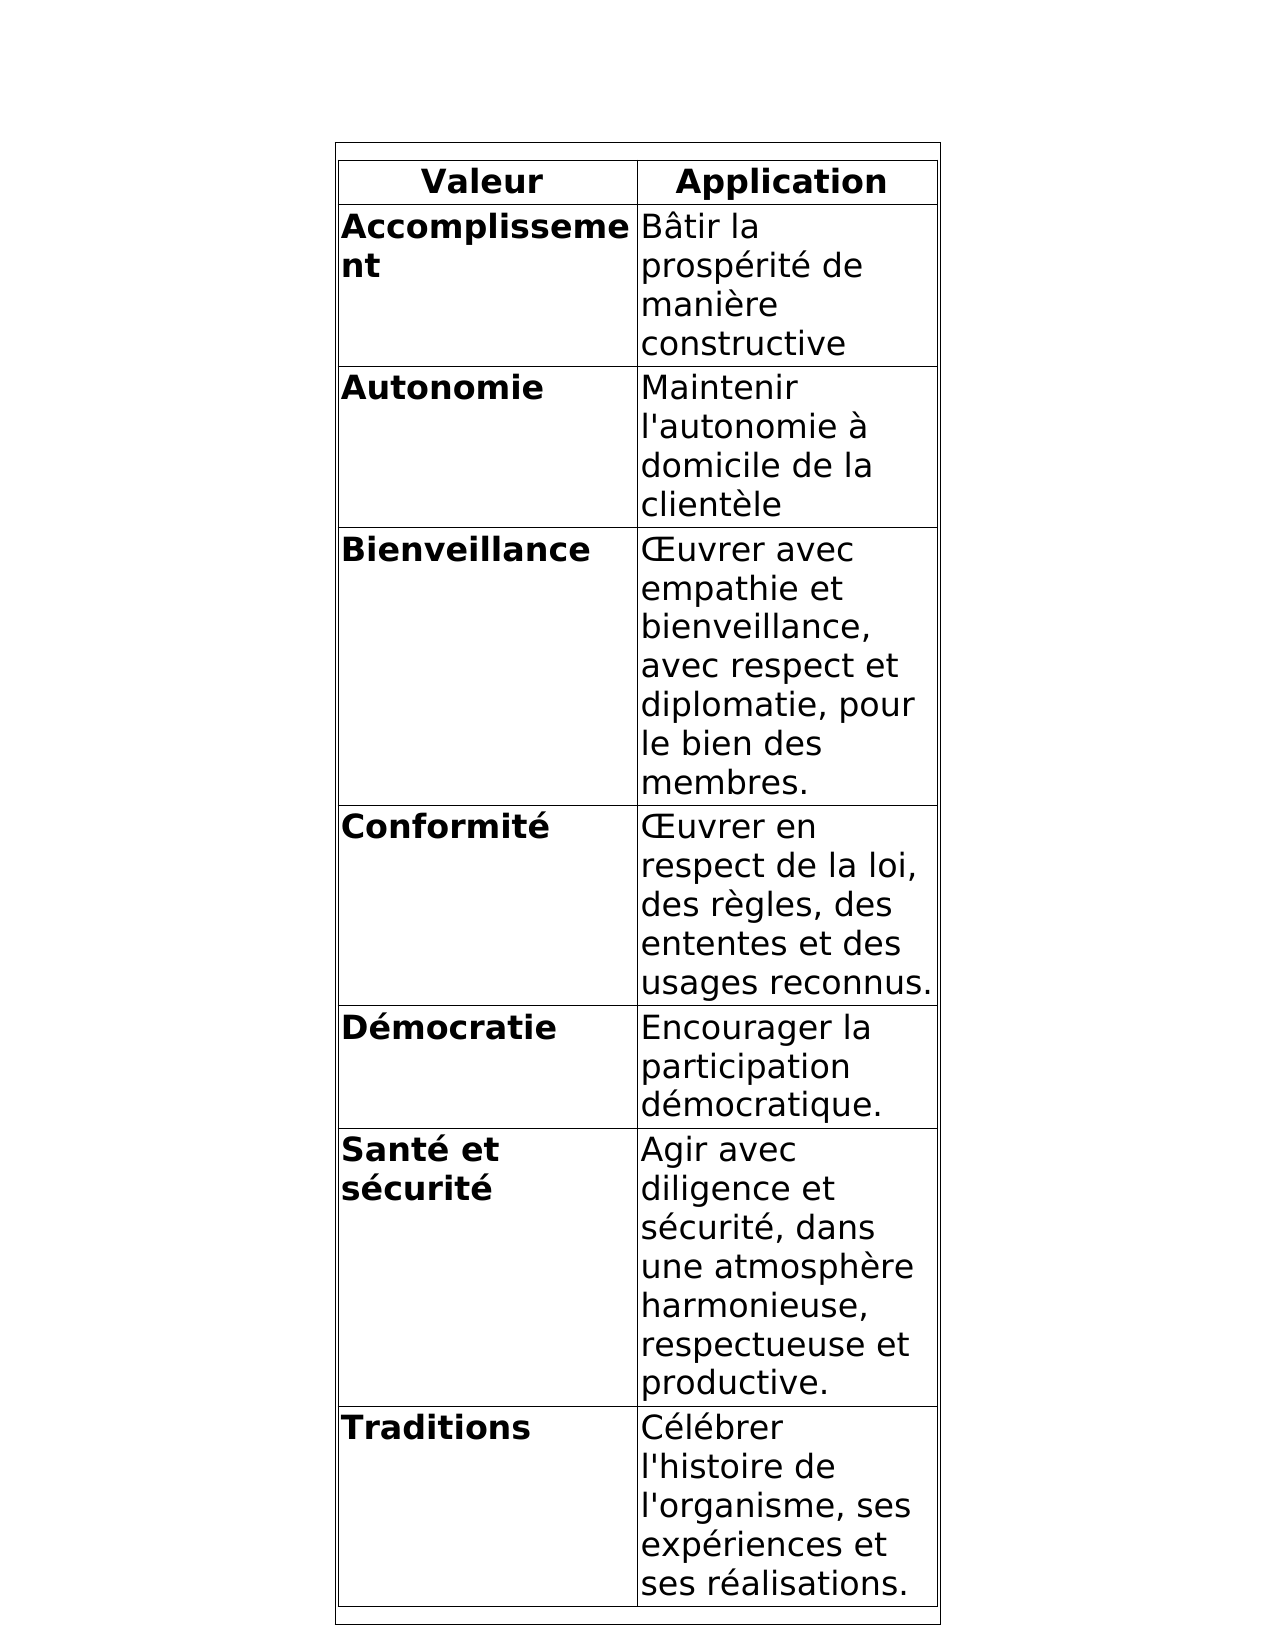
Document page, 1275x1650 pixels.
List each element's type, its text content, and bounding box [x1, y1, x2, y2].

table_cell Encourager la participation démocratique. [638, 1006, 937, 1128]
table_header [336, 143, 940, 1624]
table_cell Accomplissement [339, 205, 637, 366]
table_cell Conformité [339, 806, 637, 1005]
table_cell Santé et sécurité [339, 1129, 637, 1406]
table_header Application [638, 161, 937, 204]
table_cell Célébrer l'histoire de l'organisme, ses expériences et ses réalisations. [638, 1407, 937, 1606]
table_cell Agir avec diligence et sécurité, dans une atmosphère harmonieuse, respectueuse et productive. [638, 1129, 937, 1406]
table_header Valeur [339, 161, 637, 204]
table_cell Démocratie [339, 1006, 637, 1128]
table_cell Œuvrer avec empathie et bienveillance, avec respect et diplomatie, pour le bien des membres. [638, 528, 937, 805]
table_cell Bâtir la prospérité de manière constructive [638, 205, 937, 366]
table_cell Œuvrer en respect de la loi, des règles, des ententes et des usages reconnus. [638, 806, 937, 1005]
table_cell Autonomie [339, 367, 637, 527]
table_cell Traditions [339, 1407, 637, 1606]
table_cell Maintenir l'autonomie à domicile de la clientèle [638, 367, 937, 527]
table_cell Bienveillance [339, 528, 637, 805]
